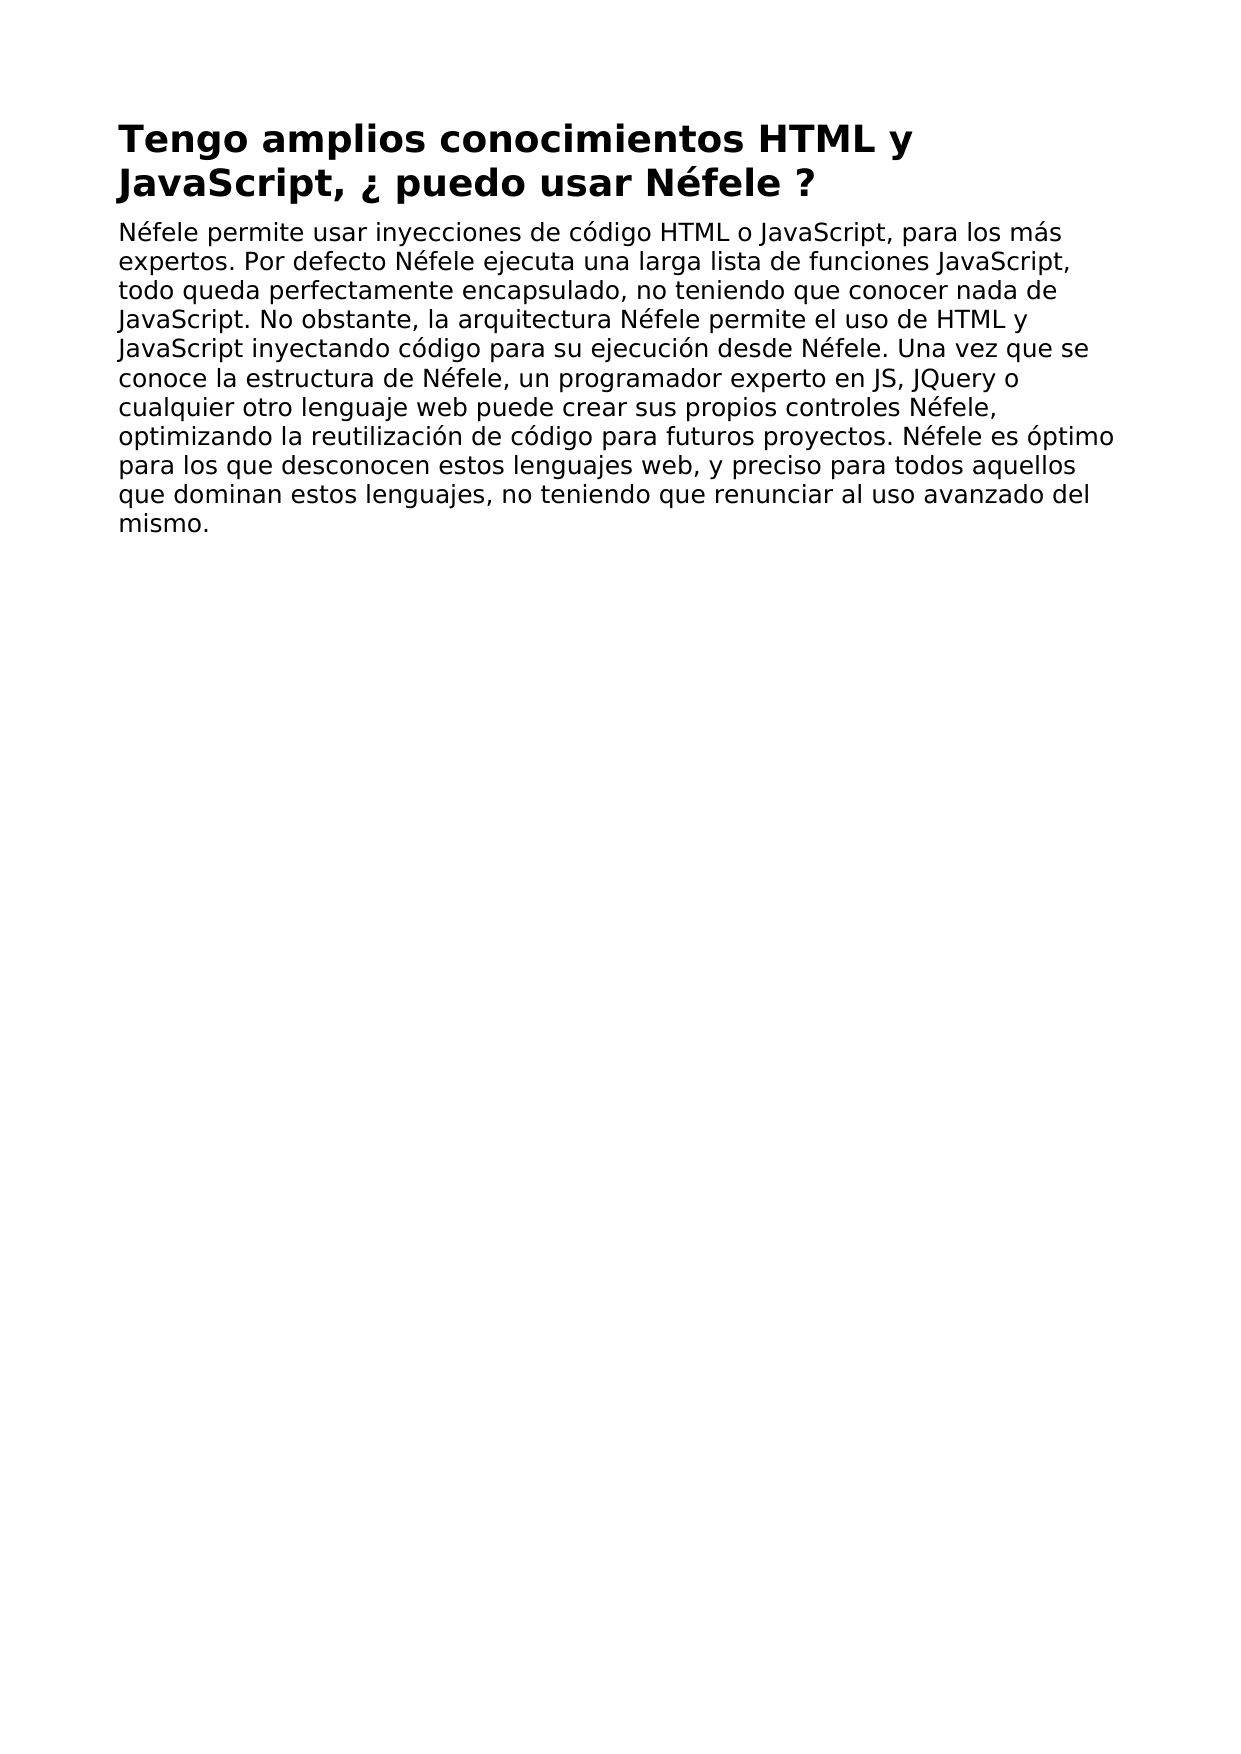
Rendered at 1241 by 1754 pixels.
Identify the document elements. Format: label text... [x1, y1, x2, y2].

text Néfele permite usar inyecciones de código HTML o JavaScript, para los más expertos. Por defecto Néfele ejecuta una larga lista de funciones JavaScript, todo queda perfectamente encapsulado, no teniendo que conocer nada de JavaScript. No obstante, la arquitectura Néfele permite el uso de HTML y JavaScript inyectando código para su ejecución desde Néfele. Una vez que se conoce la estructura de Néfele, un programador experto en JS, JQuery o cualquier otro lenguaje web puede crear sus propios controles Néfele, optimizando la reutilización de código para futuros proyectos. Néfele es óptimo para los que desconocen estos lenguajes web, y preciso para todos aquellos que dominan estos lenguajes, no teniendo que renunciar al uso avanzado del mismo. [118, 218, 1122, 539]
subtitle Tengo amplios conocimientos HTML y JavaScript, ¿ puedo usar Néfele ? [118, 118, 1122, 205]
